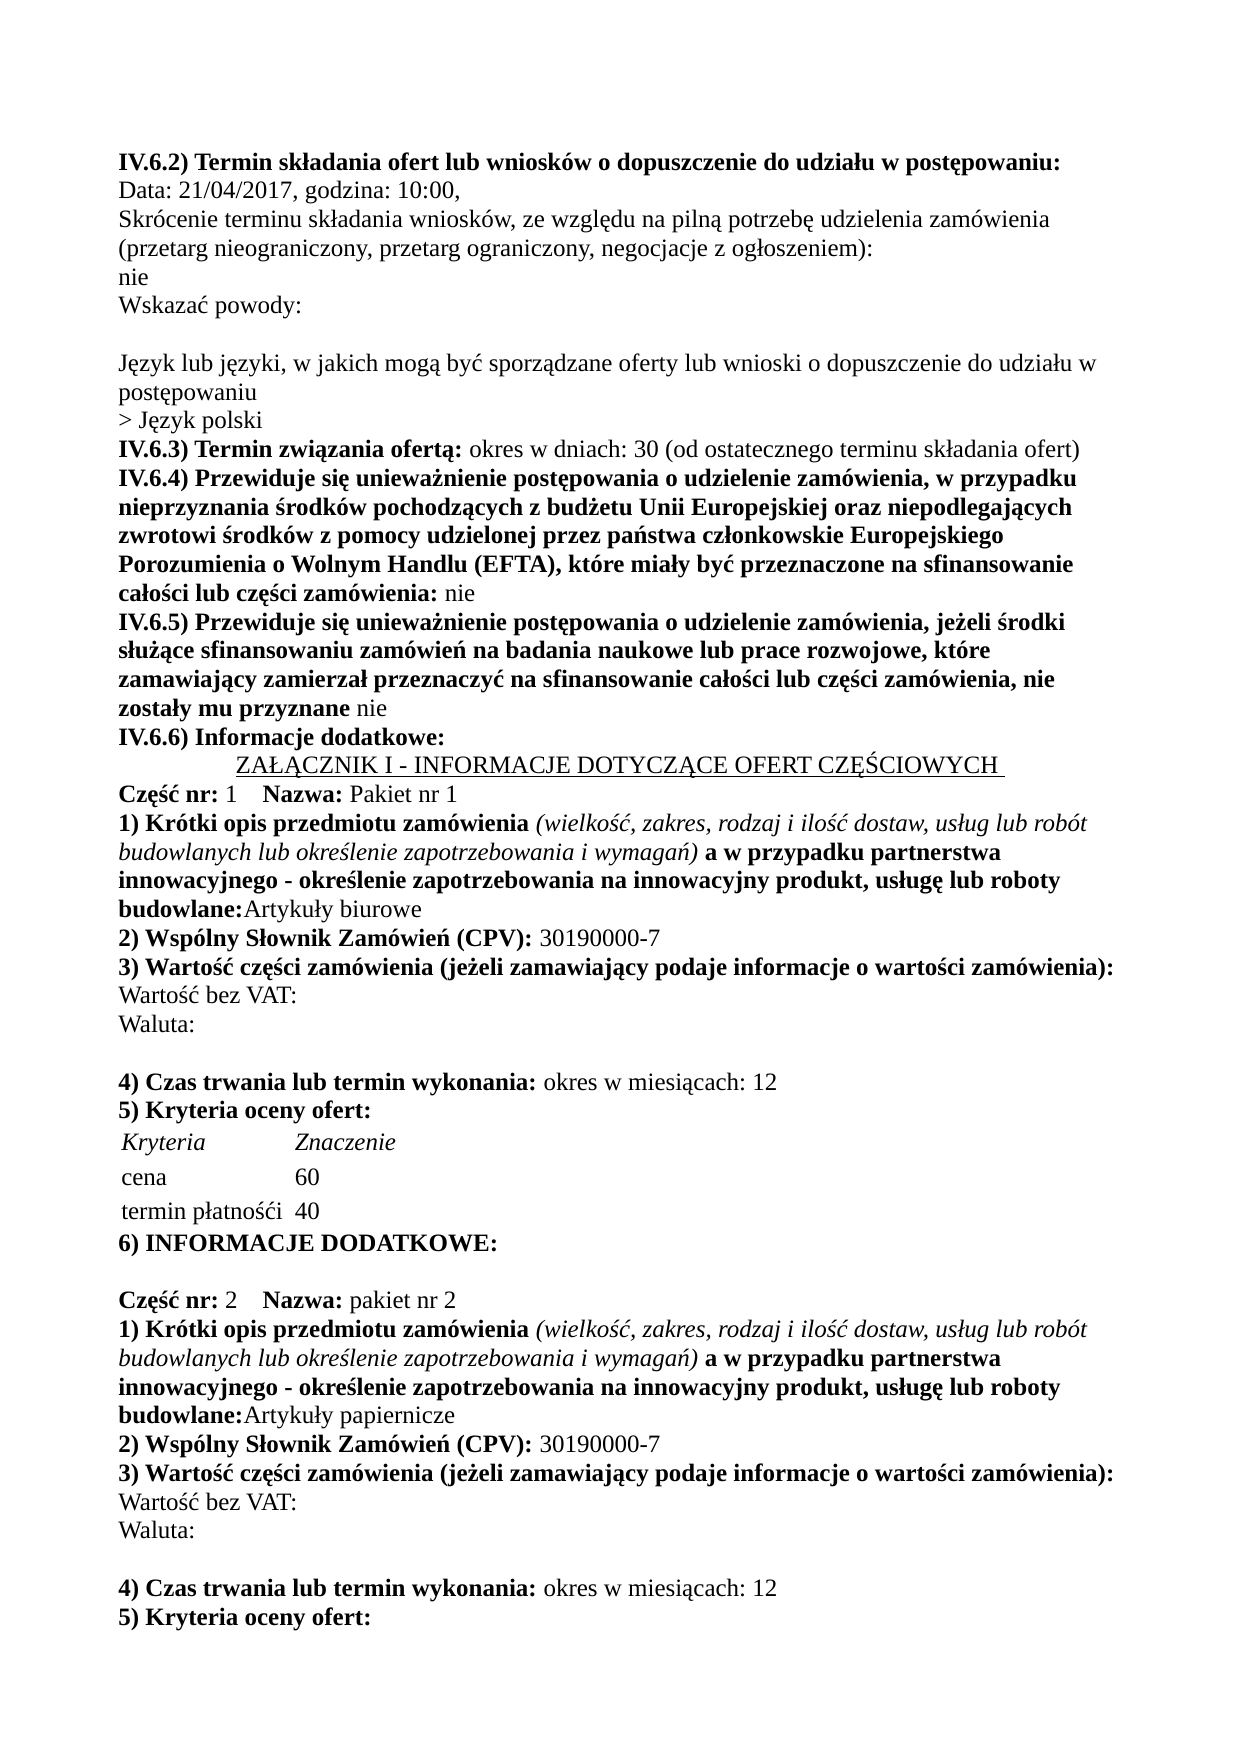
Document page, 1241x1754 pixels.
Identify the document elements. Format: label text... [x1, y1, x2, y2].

text Część nr: 1 Nazwa: Pakiet nr 1 [118, 779, 1122, 808]
text ZAŁĄCZNIK I - INFORMACJE DOTYCZĄCE OFERT CZĘŚCIOWYCH [118, 751, 1122, 779]
text Część nr: 2 Nazwa: pakiet nr 2 [118, 1286, 1122, 1314]
text IV.6.2) Termin składania ofert lub wniosków o dopuszczenie do udziału w postępowaniu: Data: 21/04/2017, godzina: 10:00, Skrócenie terminu składania wniosków, ze względu na pilną potrzebę udzielenia zamówienia (przetarg nieograniczony, przetarg ograniczony, negocjacje z ogłoszeniem): nie Wskazać powody: Język lub języki, w jakich mogą być sporządzane oferty lub wnioski o dopuszczenie do udziału w postępowaniu > Język polski IV.6.3) Termin związania ofertą: okres w dniach: 30 (od ostatecznego terminu składania ofert) IV.6.4) Przewiduje się unieważnienie postępowania o udzielenie zamówienia, w przypadku nieprzyznania środków pochodzących z budżetu Unii Europejskiej oraz niepodlegających zwrotowi środków z pomocy udzielonej przez państwa członkowskie Europejskiego Porozumienia o Wolnym Handlu (EFTA), które miały być przeznaczone na sfinansowanie całości lub części zamówienia: nie IV.6.5) Przewiduje się unieważnienie postępowania o udzielenie zamówienia, jeżeli środki służące sfinansowaniu zamówień na badania naukowe lub prace rozwojowe, które zamawiający zamierzał przeznaczyć na sfinansowanie całości lub części zamówienia, nie zostały mu przyznane nie IV.6.6) Informacje dodatkowe: [118, 118, 1122, 751]
table_header Kryteria [118, 1124, 292, 1159]
text 1) Krótki opis przedmiotu zamówienia (wielkość, zakres, rodzaj i ilość dostaw, usług lub robót budowlanych lub określenie zapotrzebowania i wymagań) a w przypadku partnerstwa innowacyjnego - określenie zapotrzebowania na innowacyjny produkt, usługę lub roboty budowlane:Artykuły papiernicze 2) Wspólny Słownik Zamówień (CPV): 30190000-7 3) Wartość części zamówienia (jeżeli zamawiający podaje informacje o wartości zamówienia): Wartość bez VAT: Waluta: [118, 1314, 1122, 1544]
text 4) Czas trwania lub termin wykonania: okres w miesiącach: 12 5) Kryteria oceny ofert: [118, 1038, 1122, 1124]
table_cell cena [118, 1159, 292, 1193]
text 1) Krótki opis przedmiotu zamówienia (wielkość, zakres, rodzaj i ilość dostaw, usług lub robót budowlanych lub określenie zapotrzebowania i wymagań) a w przypadku partnerstwa innowacyjnego - określenie zapotrzebowania na innowacyjny produkt, usługę lub roboty budowlane:Artykuły biurowe 2) Wspólny Słownik Zamówień (CPV): 30190000-7 3) Wartość części zamówienia (jeżeli zamawiający podaje informacje o wartości zamówienia): Wartość bez VAT: Waluta: [118, 808, 1122, 1038]
table_header Znaczenie [292, 1124, 408, 1159]
table_cell 40 [292, 1194, 408, 1228]
table_cell 60 [292, 1159, 408, 1193]
table_cell termin płatnośći [118, 1194, 292, 1228]
text 6) INFORMACJE DODATKOWE: [118, 1228, 1122, 1257]
text 4) Czas trwania lub termin wykonania: okres w miesiącach: 12 5) Kryteria oceny ofert: [118, 1544, 1122, 1631]
